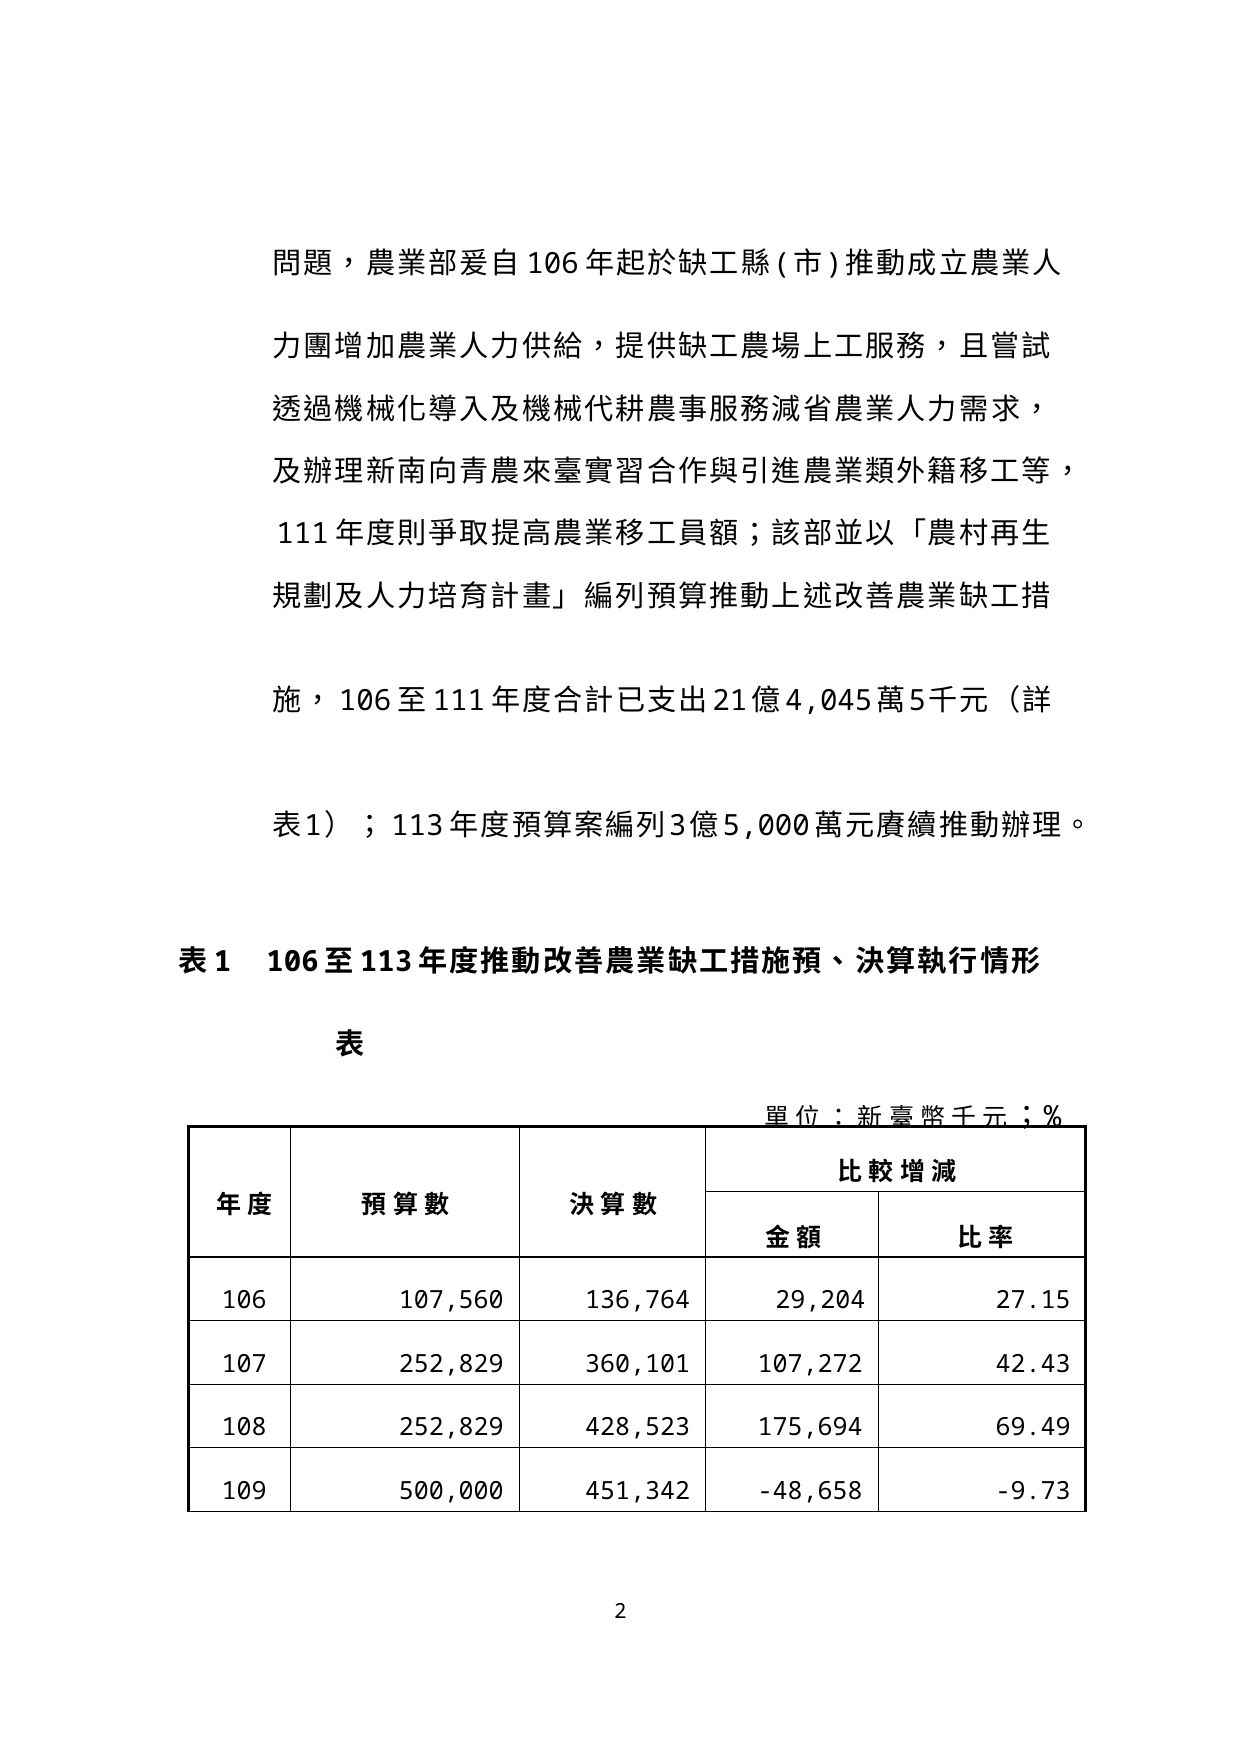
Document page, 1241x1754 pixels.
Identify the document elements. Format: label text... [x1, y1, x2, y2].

table_cell 比率 [879, 1192, 1084, 1256]
text 表1 106至113年度推動改善農業缺工措施預、決算執行情形表 [177, 875, 1063, 1063]
table_cell 360,101 [520, 1321, 705, 1383]
table_header 年度 [190, 1128, 290, 1256]
table_cell 107,560 [291, 1258, 519, 1320]
table_cell 136,764 [520, 1258, 705, 1320]
table_cell 106 [190, 1258, 290, 1320]
table_cell 42.43 [879, 1321, 1084, 1383]
table_header 比較增減 [706, 1128, 1084, 1191]
table_cell -48,658 [706, 1448, 878, 1511]
table_cell 252,829 [291, 1385, 519, 1447]
table_cell 175,694 [706, 1385, 878, 1447]
table_cell -9.73 [879, 1448, 1084, 1511]
text 單位：新臺幣千元；% [177, 1063, 1063, 1125]
table_cell 27.15 [879, 1258, 1084, 1320]
table_cell 451,342 [520, 1448, 705, 1511]
text 農業部自106年起辦理農業勞動力調查，發現主力農家21萬7,836戶中，缺工戶數達2萬2,815戶，占比10.47%，其中短缺常僱工5,679戶、1萬465人次，短缺臨時工1萬8,406戶、14萬1,926人次；為改善農業缺工問題，農業部爰自106年起於缺工縣(市)推動成立農業人力團增加農業人力供給，提供缺工農場上工服務，且嘗試透過機械化導入及機械代耕農事服務減省農業人力需求，及辦理新南向青農來臺實習合作與引進農業類外籍移工等，111年度則爭取提高農業移工員額；該部並以「農村再生規劃及人力培育計畫」編列預算推動上述改善農業缺工措施，106至111年度合計已支出21億4,045萬5千元（詳表1）；113年度預算案編列3億5,000萬元賡續推動辦理。 [266, 177, 1063, 865]
table_cell 107,272 [706, 1321, 878, 1383]
table_header 預算數 [291, 1128, 519, 1256]
table_cell 29,204 [706, 1258, 878, 1320]
table_cell 107 [190, 1321, 290, 1383]
table_cell 108 [190, 1385, 290, 1447]
table_cell 252,829 [291, 1321, 519, 1383]
table_cell 109 [190, 1448, 290, 1511]
table_cell 428,523 [520, 1385, 705, 1447]
table_header 決算數 [520, 1128, 705, 1256]
table_cell 500,000 [291, 1448, 519, 1511]
table_cell 69.49 [879, 1385, 1084, 1447]
table_cell 金額 [706, 1192, 878, 1256]
